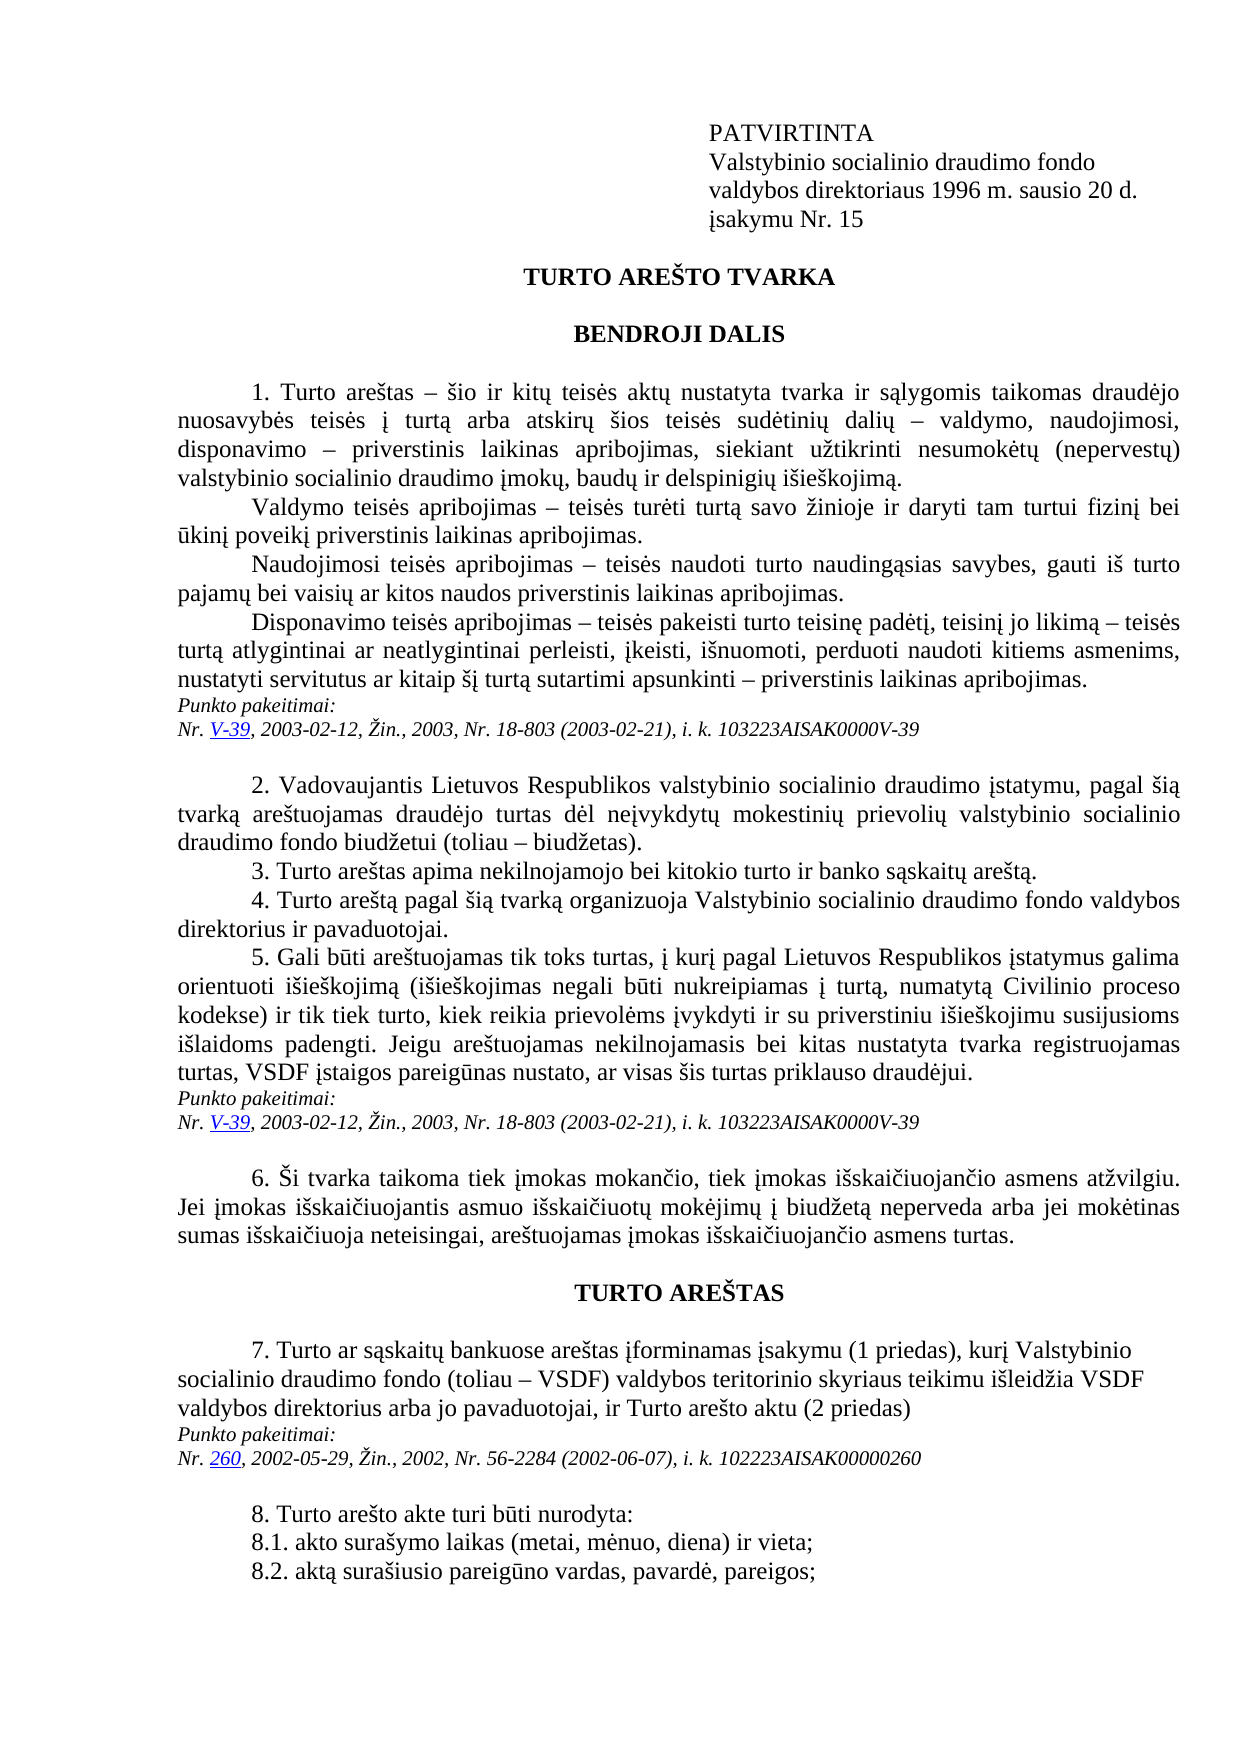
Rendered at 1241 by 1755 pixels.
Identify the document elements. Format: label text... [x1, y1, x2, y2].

text Punkto pakeitimai: [177, 693, 1181, 717]
text Punkto pakeitimai: [177, 1422, 1181, 1446]
text Nr. 260, 2002-05-29, Žin., 2002, Nr. 56-2284 (2002-06-07), i. k. 102223AISAK00000260 [177, 1446, 1181, 1470]
text 8. Turto arešto akte turi būti nurodyta: [177, 1499, 1181, 1527]
text 6. Ši tvarka taikoma tiek įmokas mokančio, tiek įmokas išskaičiuojančio asmens atžvilgiu. Jei įmokas išskaičiuojantis asmuo išskaičiuotų mokėjimų į biudžetą neperveda arba jei mokėtinas sumas išskaičiuoja neteisingai, areštuojamas įmokas išskaičiuojančio asmens turtas. [177, 1163, 1181, 1249]
text Disponavimo teisės apribojimas – teisės pakeisti turto teisinę padėtį, teisinį jo likimą – teisės turtą atlygintinai ar neatlygintinai perleisti, įkeisti, išnuomoti, perduoti naudoti kitiems asmenims, nustatyti servitutus ar kitaip šį turtą sutartimi apsunkinti – priverstinis laikinas apribojimas. [177, 607, 1181, 693]
text 3. Turto areštas apima nekilnojamojo bei kitokio turto ir banko sąskaitų areštą. [177, 856, 1181, 885]
text TURTO AREŠTO TVARKA [177, 262, 1181, 291]
text 1. Turto areštas – šio ir kitų teisės aktų nustatyta tvarka ir sąlygomis taikomas draudėjo nuosavybės teisės į turtą arba atskirų šios teisės sudėtinių dalių – valdymo, naudojimosi, disponavimo – priverstinis laikinas apribojimas, siekiant užtikrinti nesumokėtų (nepervestų) valstybinio socialinio draudimo įmokų, baudų ir delspinigių išieškojimą. [177, 377, 1181, 492]
text PATVIRTINTA [177, 118, 1181, 147]
text Valstybinio socialinio draudimo fondo [177, 147, 1181, 176]
text Valdymo teisės apribojimas – teisės turėti turtą savo žinioje ir daryti tam turtui fizinį bei ūkinį poveikį priverstinis laikinas apribojimas. [177, 492, 1181, 549]
text 8.1. akto surašymo laikas (metai, mėnuo, diena) ir vieta; [177, 1527, 1181, 1556]
text TURTO AREŠTAS [177, 1278, 1181, 1307]
text 2. Vadovaujantis Lietuvos Respublikos valstybinio socialinio draudimo įstatymu, pagal šią tvarką areštuojamas draudėjo turtas dėl neįvykdytų mokestinių prievolių valstybinio socialinio draudimo fondo biudžetui (toliau – biudžetas). [177, 770, 1181, 856]
text 5. Gali būti areštuojamas tik toks turtas, į kurį pagal Lietuvos Respublikos įstatymus galima orientuoti išieškojimą (išieškojimas negali būti nukreipiamas į turtą, numatytą Civilinio proceso kodekse) ir tik tiek turto, kiek reikia prievolėms įvykdyti ir su priverstiniu išieškojimu susijusioms išlaidoms padengti. Jeigu areštuojamas nekilnojamasis bei kitas nustatyta tvarka registruojamas turtas, VSDF įstaigos pareigūnas nustato, ar visas šis turtas priklauso draudėjui. [177, 942, 1181, 1086]
text 4. Turto areštą pagal šią tvarką organizuoja Valstybinio socialinio draudimo fondo valdybos direktorius ir pavaduotojai. [177, 885, 1181, 942]
text Nr. V-39, 2003-02-12, Žin., 2003, Nr. 18-803 (2003-02-21), i. k. 103223AISAK0000V-39 [177, 717, 1181, 741]
text įsakymu Nr. 15 [177, 204, 1181, 233]
text Nr. V-39, 2003-02-12, Žin., 2003, Nr. 18-803 (2003-02-21), i. k. 103223AISAK0000V-39 [177, 1110, 1181, 1134]
text valdybos direktoriaus 1996 m. sausio 20 d. [177, 176, 1181, 204]
text 7. Turto ar sąskaitų bankuose areštas įforminamas įsakymu (1 priedas), kurį Valstybinio socialinio draudimo fondo (toliau – VSDF) valdybos teritorinio skyriaus teikimu išleidžia VSDF valdybos direktorius arba jo pavaduotojai, ir Turto arešto aktu (2 priedas) [177, 1336, 1181, 1422]
text BENDROJI DALIS [177, 319, 1181, 348]
text Punkto pakeitimai: [177, 1086, 1181, 1110]
text Naudojimosi teisės apribojimas – teisės naudoti turto naudingąsias savybes, gauti iš turto pajamų bei vaisių ar kitos naudos priverstinis laikinas apribojimas. [177, 549, 1181, 607]
text 8.2. aktą surašiusio pareigūno vardas, pavardė, pareigos; [177, 1556, 1181, 1585]
